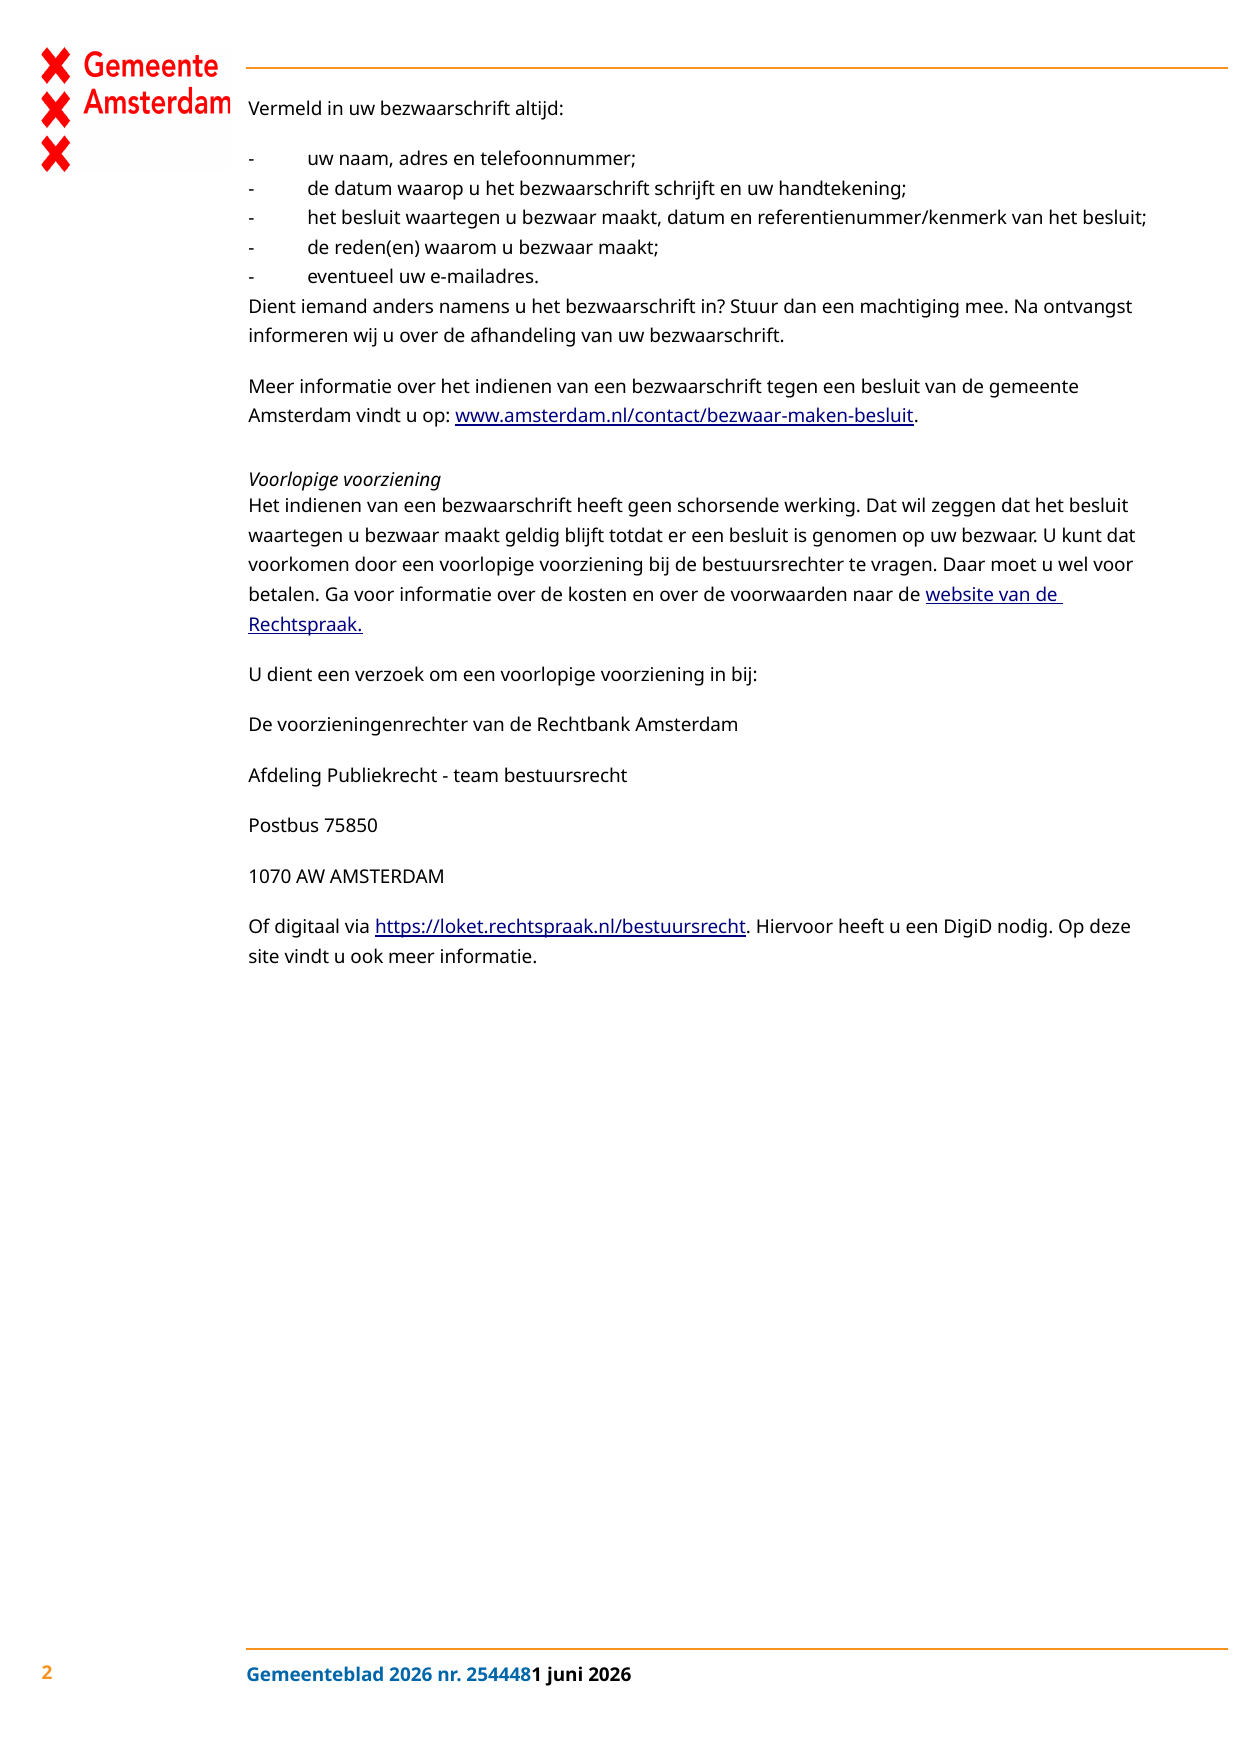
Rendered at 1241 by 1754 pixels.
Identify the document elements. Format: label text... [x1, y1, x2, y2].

list het besluit waartegen u bezwaar maakt, datum en referentienummer/kenmerk van het besluit; [248, 204, 1152, 230]
text Dient iemand anders namens u het bezwaarschrift in? Stuur dan een machtiging mee. Na ontvangst informeren wij u over de afhandeling van uw bezwaarschrift. [248, 293, 1152, 348]
picture [41, 47, 231, 172]
text Afdeling Publiekrecht - team bestuursrecht [248, 762, 1152, 788]
text Het indienen van een bezwaarschrift heeft geen schorsende werking. Dat wil zeggen dat het besluit waartegen u bezwaar maakt geldig blijft totdat er een besluit is genomen op uw bezwaar. U kunt dat voorkomen door een voorlopige voorziening bij de bestuursrechter te vragen. Daar moet u wel voor betalen. Ga voor informatie over de kosten en over de voorwaarden naar de website van de Rechtspraak. [248, 492, 1152, 636]
list uw naam, adres en telefoonnummer; [248, 145, 1152, 171]
text Of digitaal via https://loket.rechtspraak.nl/bestuursrecht. Hiervoor heeft u een DigiD nodig. Op deze site vindt u ook meer informatie. [248, 913, 1152, 968]
list de reden(en) waarom u bezwaar maakt; [248, 234, 1152, 260]
text U dient een verzoek om een voorlopige voorziening in bij: [248, 661, 1152, 687]
text 1070 AW AMSTERDAM [248, 863, 1152, 888]
text Meer informatie over het indienen van een bezwaarschrift tegen een besluit van de gemeente Amsterdam vindt u op: www.amsterdam.nl/contact/bezwaar-maken-besluit. [248, 373, 1152, 428]
text Vermeld in uw bezwaarschrift altijd: [248, 95, 1152, 121]
text Voorlopige voorziening [248, 467, 1152, 492]
text Postbus 75850 [248, 812, 1152, 838]
list eventueel uw e-mailadres. [248, 263, 1152, 289]
text De voorzieningenrechter van de Rechtbank Amsterdam [248, 712, 1152, 737]
list de datum waarop u het bezwaarschrift schrijft en uw handtekening; [248, 175, 1152, 201]
